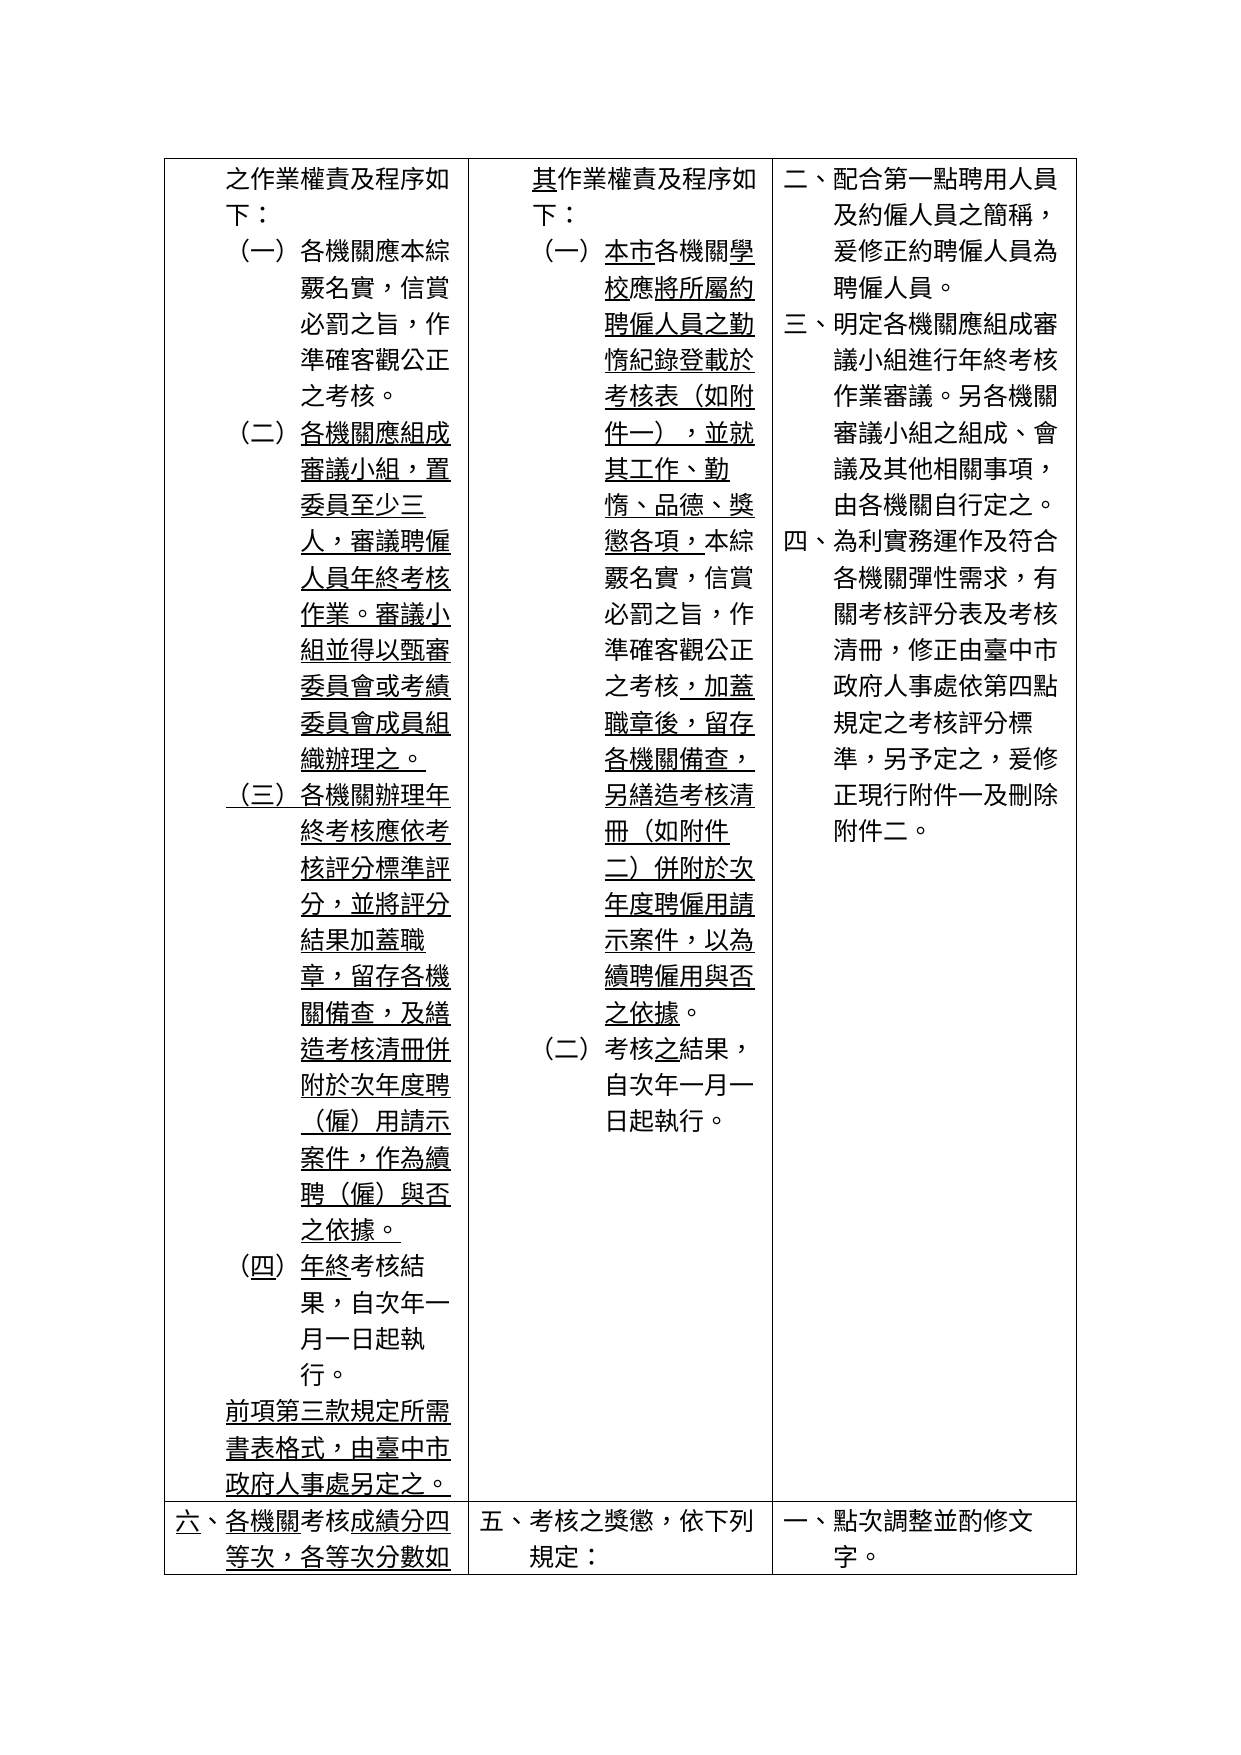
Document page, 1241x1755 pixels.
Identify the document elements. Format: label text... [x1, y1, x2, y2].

table_cell 其作業權責及程序如下： （一）本市各機關學校應將所屬約聘僱人員之勤惰紀錄登載於考核表（如附件一），並就其工作、勤惰、品德、獎懲各項，本綜覈名實，信賞必罰之旨，作準確客觀公正之考核，加蓋職章後，留存各機關備查，另繕造考核清冊（如附件二）併附於次年度聘僱用請示案件，以為續聘僱用與否之依據。 （二）考核之結果，自次年一月一日起執行。 [469, 159, 772, 1501]
table_cell 六、各機關考核成績分四等次，各等次分數如 [165, 1502, 468, 1574]
table_cell 之作業權責及程序如下： （一）各機關應本綜覈名實，信賞必罰之旨，作準確客觀公正之考核。 （二）各機關應組成審議小組，置委員至少三人，審議聘僱人員年終考核作業。審議小組並得以甄審委員會或考績委員會成員組織辦理之。 （三）各機關辦理年終考核應依考核評分標準評分，並將評分結果加蓋職章，留存各機關備查，及繕造考核清冊併附於次年度聘（僱）用請示案件，作為續聘（僱）與否之依據。 （四）年終考核結果，自次年一月一日起執行。 前項第三款規定所需書表格式，由臺中市政府人事處另定之。 [165, 159, 468, 1501]
table_cell 一、點次調整並酌修文字。 [773, 1502, 1076, 1574]
table_cell 五、考核之獎懲，依下列規定： [469, 1502, 772, 1574]
table_cell 二、配合第一點聘用人員及約僱人員之簡稱，爰修正約聘僱人員為聘僱人員。 三、明定各機關應組成審議小組進行年終考核作業審議。另各機關審議小組之組成、會議及其他相關事項，由各機關自行定之。 四、為利實務運作及符合各機關彈性需求，有關考核評分表及考核清冊，修正由臺中市政府人事處依第四點規定之考核評分標準，另予定之，爰修正現行附件一及刪除附件二。 [773, 159, 1076, 1501]
